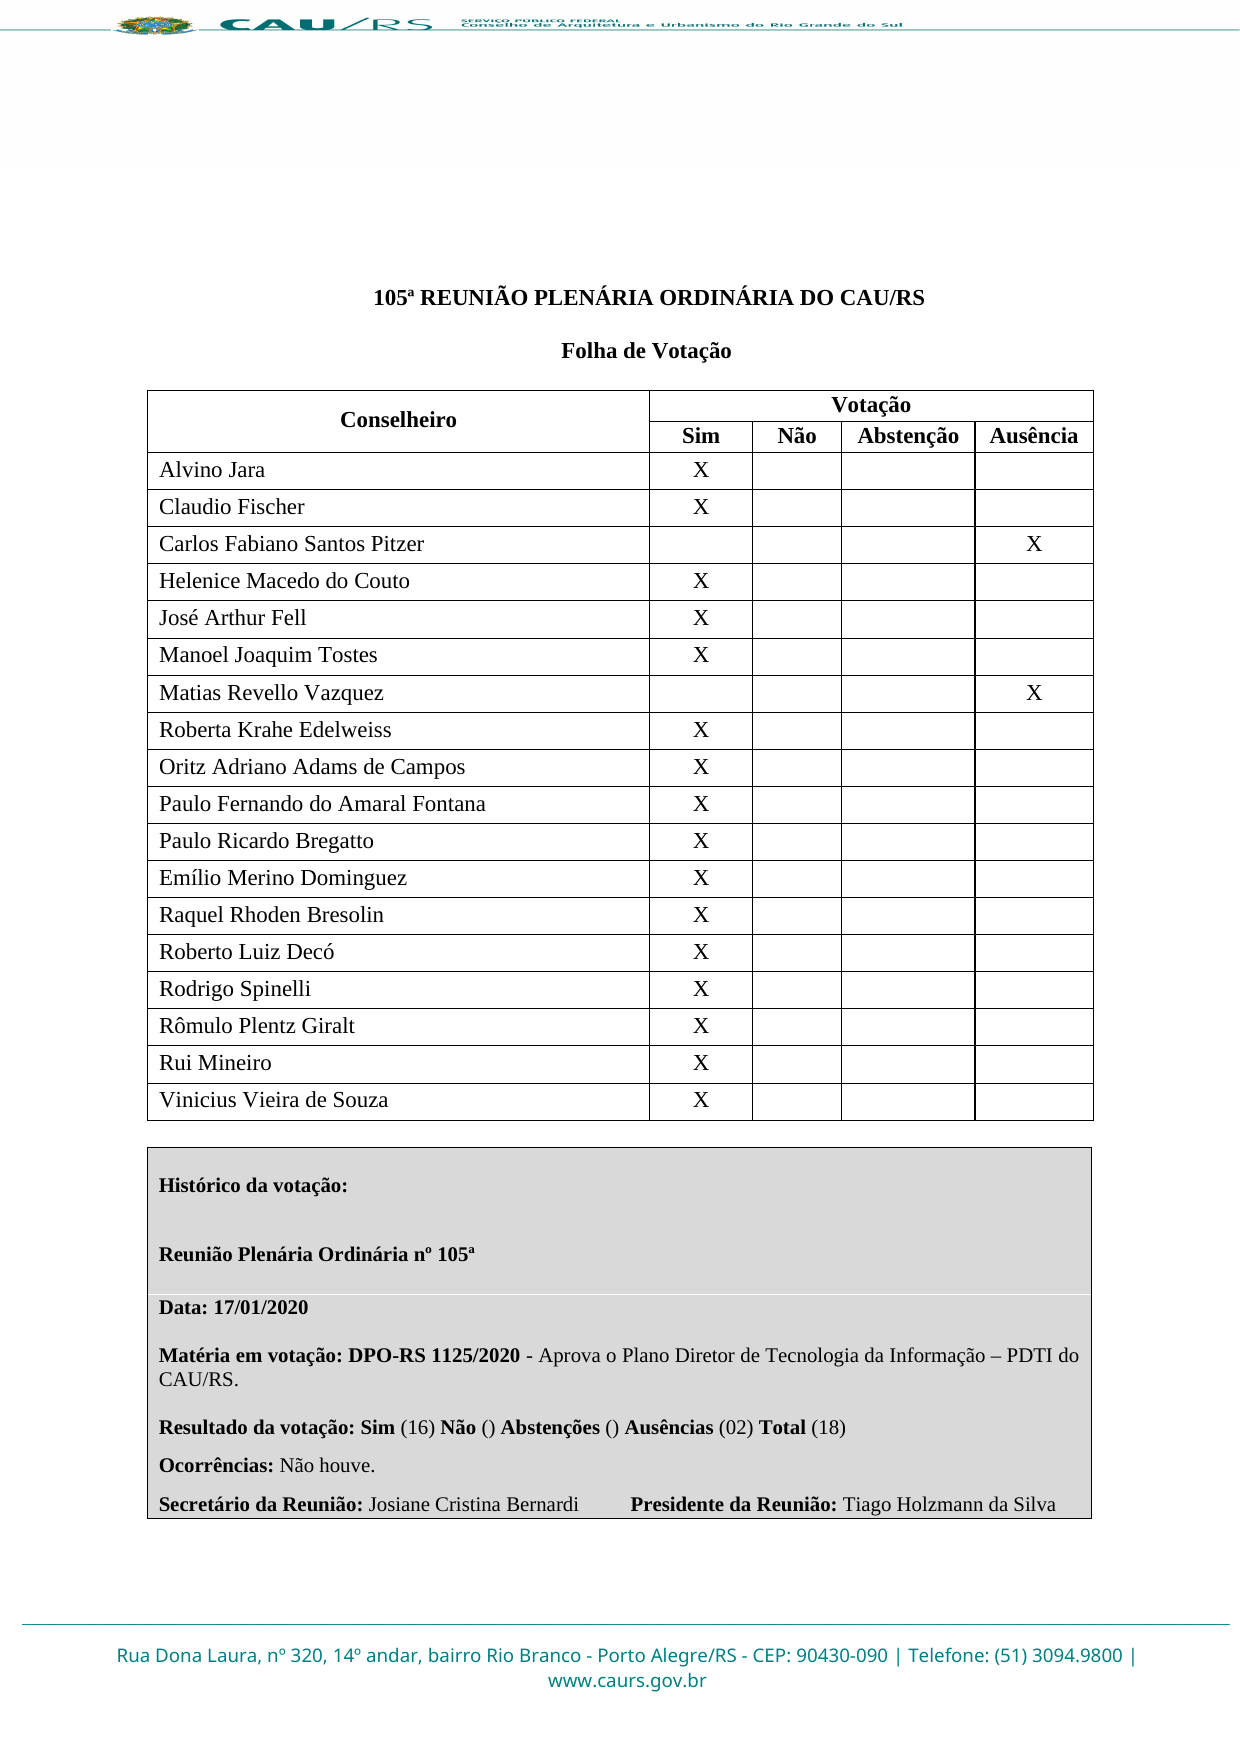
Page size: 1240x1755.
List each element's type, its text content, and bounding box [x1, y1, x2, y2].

table_cell Manoel Joaquim Tostes [148, 639, 649, 674]
table_cell [753, 787, 841, 823]
table_cell X [650, 639, 752, 674]
table_cell [753, 713, 841, 749]
table_cell Raquel Rhoden Bresolin [148, 898, 649, 934]
table_cell [650, 527, 752, 563]
table_cell Abstenção [842, 422, 974, 452]
table_cell X [650, 861, 752, 897]
table_cell Resultado da votação: Sim (16) Não () Abstenções () Ausências (02) Total (18) [148, 1415, 1091, 1453]
table_cell Secretário da Reunião: Josiane Cristina Bernardi [148, 1492, 619, 1518]
table_cell Matias Revello Vazquez [148, 676, 649, 712]
table_cell [753, 1084, 841, 1119]
table_cell [842, 824, 974, 860]
table_cell [976, 564, 1093, 600]
table_cell [976, 1009, 1093, 1045]
table_cell [976, 935, 1093, 971]
table_cell [753, 639, 841, 674]
table_cell José Arthur Fell [148, 601, 649, 637]
table_cell [842, 676, 974, 712]
table_cell [753, 750, 841, 786]
table_cell X [650, 490, 752, 526]
table_cell [842, 639, 974, 674]
table_cell Reunião Plenária Ordinária nº 105ª [148, 1242, 1091, 1294]
table_cell Ausência [976, 422, 1093, 452]
table_cell [842, 1084, 974, 1119]
table_cell Alvino Jara [148, 453, 649, 489]
table_cell Paulo Ricardo Bregatto [148, 824, 649, 860]
table_cell [976, 639, 1093, 674]
table_cell [842, 861, 974, 897]
table_cell [753, 490, 841, 526]
table_cell [976, 453, 1093, 489]
table_cell Helenice Macedo do Couto [148, 564, 649, 600]
table_cell X [976, 676, 1093, 712]
table_cell [753, 453, 841, 489]
table_cell [976, 490, 1093, 526]
table_cell [976, 713, 1093, 749]
table_cell [976, 824, 1093, 860]
table_cell X [650, 898, 752, 934]
table_cell [976, 601, 1093, 637]
table_cell X [650, 1084, 752, 1119]
table_cell [753, 527, 841, 563]
table_cell X [650, 564, 752, 600]
table_cell [842, 898, 974, 934]
table_cell X [650, 824, 752, 860]
table_header Histórico da votação: [148, 1148, 1091, 1242]
table_cell Roberto Luiz Decó [148, 935, 649, 971]
table_cell [976, 787, 1093, 823]
table_cell [650, 676, 752, 712]
table_cell [753, 601, 841, 637]
table_cell [976, 898, 1093, 934]
table_cell [842, 601, 974, 637]
table_cell [976, 1046, 1093, 1082]
table_cell [753, 935, 841, 971]
table_cell Carlos Fabiano Santos Pitzer [148, 527, 649, 563]
table_cell X [650, 1046, 752, 1082]
table_cell [842, 1046, 974, 1082]
table_cell [976, 972, 1093, 1008]
table_cell [753, 1046, 841, 1082]
table_cell X [976, 527, 1093, 563]
table_cell Rodrigo Spinelli [148, 972, 649, 1008]
table_cell [976, 750, 1093, 786]
table_cell Roberta Krahe Edelweiss [148, 713, 649, 749]
table_cell [753, 564, 841, 600]
table_cell [753, 1009, 841, 1045]
table_cell Ocorrências: Não houve. [148, 1453, 1091, 1492]
table_cell Paulo Fernando do Amaral Fontana [148, 787, 649, 823]
table_cell [753, 898, 841, 934]
table_cell [842, 935, 974, 971]
table_cell X [650, 972, 752, 1008]
text Folha de Votação [148, 337, 1151, 363]
table_cell [753, 972, 841, 1008]
table_cell [842, 972, 974, 1008]
table_cell Presidente da Reunião: Tiago Holzmann da Silva [619, 1492, 1091, 1518]
table_cell X [650, 935, 752, 971]
table_cell [976, 861, 1093, 897]
table_cell [753, 676, 841, 712]
table_cell Claudio Fischer [148, 490, 649, 526]
table_cell Não [753, 422, 841, 452]
table_cell Rômulo Plentz Giralt [148, 1009, 649, 1045]
table_cell X [650, 787, 752, 823]
table_cell [842, 713, 974, 749]
table_cell Sim [650, 422, 752, 452]
table_cell X [650, 453, 752, 489]
table_cell Data: 17/01/2020 Matéria em votação: DPO-RS 1125/2020 - Aprova o Plano Diretor de Tecnologia da Informação – PDTI do CAU/RS. [148, 1295, 1091, 1415]
table_cell [842, 1009, 974, 1045]
table_cell [842, 750, 974, 786]
text 105ª REUNIÃO PLENÁRIA ORDINÁRIA DO CAU/RS [148, 284, 1151, 311]
table_cell [753, 861, 841, 897]
table_cell [753, 824, 841, 860]
table_cell [976, 1084, 1093, 1119]
table_cell X [650, 713, 752, 749]
table_cell Vinicius Vieira de Souza [148, 1084, 649, 1119]
table_cell Emílio Merino Dominguez [148, 861, 649, 897]
table_cell X [650, 750, 752, 786]
table_cell Rui Mineiro [148, 1046, 649, 1082]
table_cell [842, 564, 974, 600]
table_cell [842, 453, 974, 489]
table_header Conselheiro [148, 391, 649, 452]
table_cell X [650, 601, 752, 637]
table_cell [842, 527, 974, 563]
table_header Votação [650, 391, 1093, 421]
table_cell [842, 787, 974, 823]
table_cell [842, 490, 974, 526]
table_cell Oritz Adriano Adams de Campos [148, 750, 649, 786]
table_cell X [650, 1009, 752, 1045]
